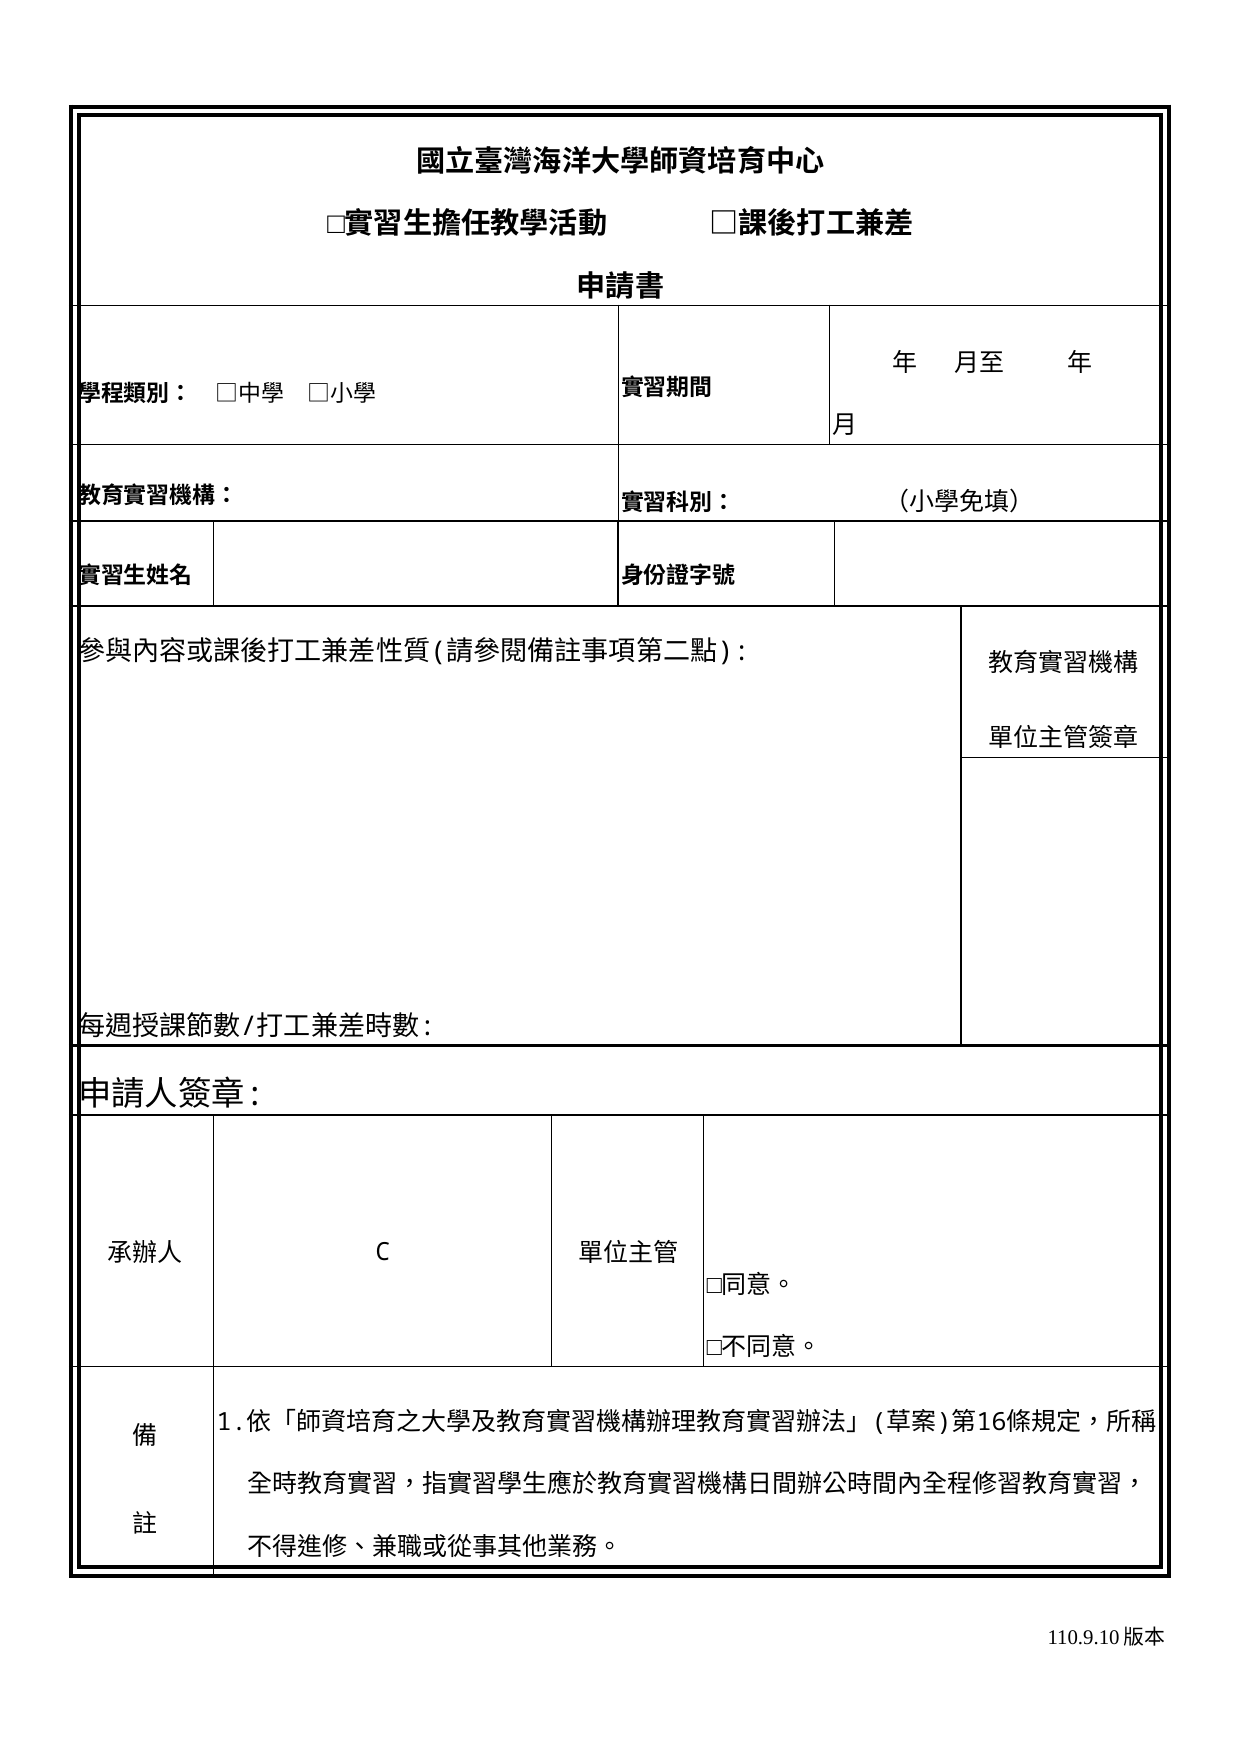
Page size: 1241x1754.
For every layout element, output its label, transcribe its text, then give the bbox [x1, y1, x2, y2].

table_cell 教育實習機構： [81, 445, 618, 520]
table_header 國立臺灣海洋大學師資培育中心 □實習生擔任教學活動 □課後打工兼差 申請書 [75, 109, 1165, 304]
table_cell 實習生姓名 [81, 522, 213, 605]
table_cell □同意。 □不同意。 [704, 1116, 1159, 1366]
table_cell [835, 522, 1159, 605]
table_cell 實習期間 [619, 306, 829, 443]
table_cell [962, 758, 1159, 1044]
table_cell [214, 522, 617, 605]
table_cell 單位主管 [552, 1116, 703, 1366]
table_cell 年 月至 年 月 [830, 306, 1159, 443]
table_cell C [214, 1116, 551, 1366]
table_cell 教育實習機構 單位主管簽章 [962, 607, 1159, 757]
table_cell 身份證字號 [619, 522, 834, 605]
table_cell 1.依「師資培育之大學及教育實習機構辦理教育實習辦法」(草案)第16條規定，所稱全時教育實習，指實習學生應於教育實習機構日間辦公時間內全程修習教育實習，不得進修、兼職或從事其他業務。 [214, 1367, 1159, 1565]
table_cell 申請人簽章: [81, 1047, 1159, 1114]
table_cell 備 註 [81, 1367, 213, 1565]
table_cell 參與內容或課後打工兼差性質(請參閱備註事項第二點): 每週授課節數/打工兼差時數: [81, 607, 960, 1044]
table_cell 實習科別： （小學免填） [619, 445, 1159, 520]
table_cell 學程類別： □中學 □小學 [81, 306, 618, 443]
table_cell 承辦人 [81, 1116, 213, 1366]
